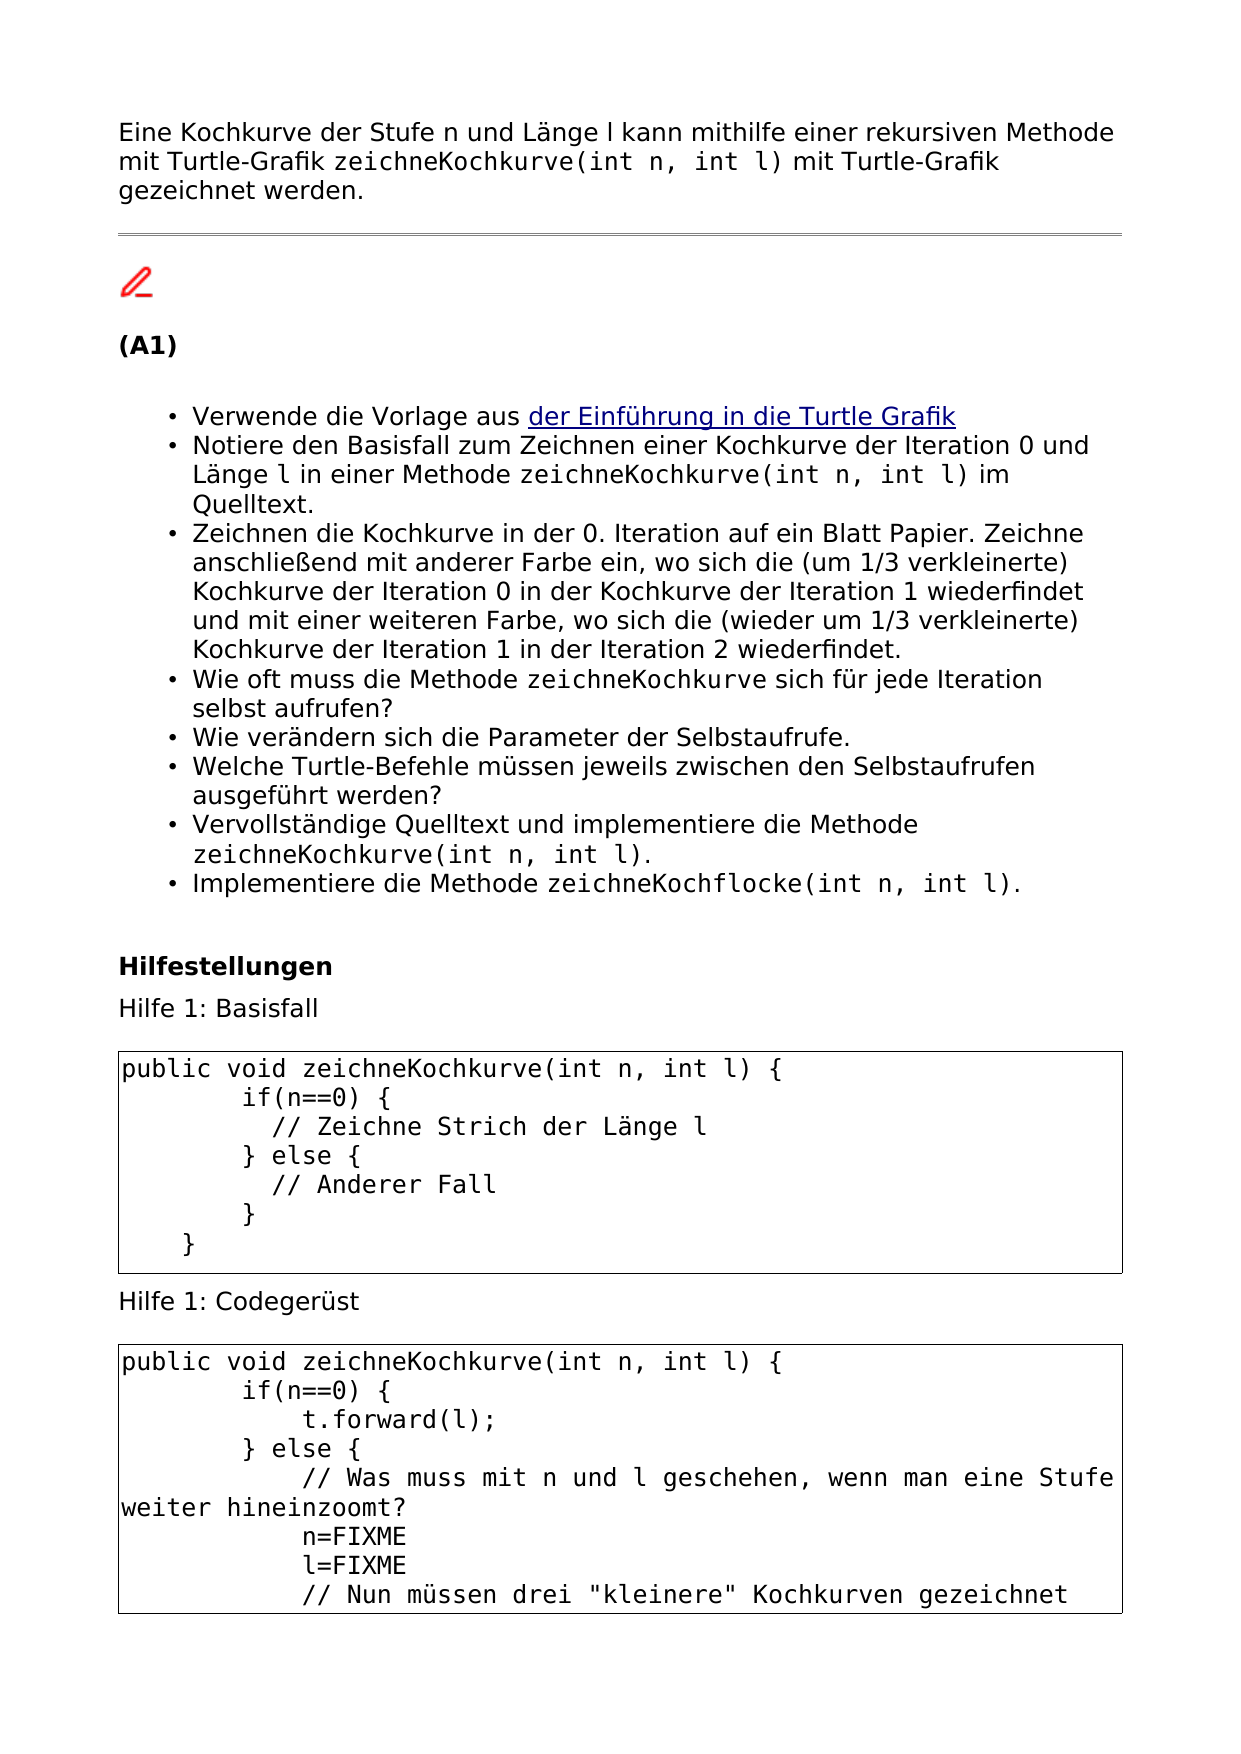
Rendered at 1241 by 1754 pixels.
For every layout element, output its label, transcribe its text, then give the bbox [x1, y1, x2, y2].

subtitle Hilfestellungen [118, 953, 1122, 982]
subtitle (A1) [118, 331, 1122, 360]
list Zeichnen die Kochkurve in der 0. Iteration auf ein Blatt Papier. Zeichne anschließend mit anderer Farbe ein, wo sich die (um 1/3 verkleinerte) Kochkurve der Iteration 0 in der Kochkurve der Iteration 1 wiederfindet und mit einer weiteren Farbe, wo sich die (wieder um 1/3 verkleinerte) Kochkurve der Iteration 1 in der Iteration 2 wiederfindet. [177, 519, 1122, 665]
picture [118, 264, 156, 302]
list Verwende die Vorlage aus der Einführung in die Turtle Grafik [177, 402, 1122, 431]
list Wie oft muss die Methode zeichneKochkurve sich für jede Iteration selbst aufrufen? [177, 665, 1122, 723]
text Hilfe 1: Codegerüst [118, 1287, 1122, 1317]
list Welche Turtle-Befehle müssen jeweils zwischen den Selbstaufrufen ausgeführt werden? [177, 752, 1122, 811]
text Eine Kochkurve der Stufe n und Länge l kann mithilfe einer rekursiven Methode mit Turtle-Grafik zeichneKochkurve(int n, int l) mit Turtle-Grafik gezeichnet werden. [118, 118, 1122, 206]
list Vervollständige Quelltext und implementiere die Methode zeichneKochkurve(int n, int l). [177, 811, 1122, 869]
list Implementiere die Methode zeichneKochflocke(int n, int l). [177, 869, 1122, 898]
table_header public void zeichneKochkurve(int n, int l) { if(n==0) { // Zeichne Strich der Länge l } else { // Anderer Fall } } [119, 1052, 1122, 1273]
table_header public void zeichneKochkurve(int n, int l) { if(n==0) { t.forward(l); } else { // Was muss mit n und l geschehen, wenn man eine Stufe weiter hineinzoomt? n=FIXME l=FIXME // Nun müssen drei "kleinere" Kochkurven gezeichnet [119, 1345, 1122, 1612]
list Notiere den Basisfall zum Zeichnen einer Kochkurve der Iteration 0 und Länge l in einer Methode zeichneKochkurve(int n, int l) im Quelltext. [177, 431, 1122, 519]
text Hilfe 1: Basisfall [118, 994, 1122, 1023]
list Wie verändern sich die Parameter der Selbstaufrufe. [177, 723, 1122, 752]
